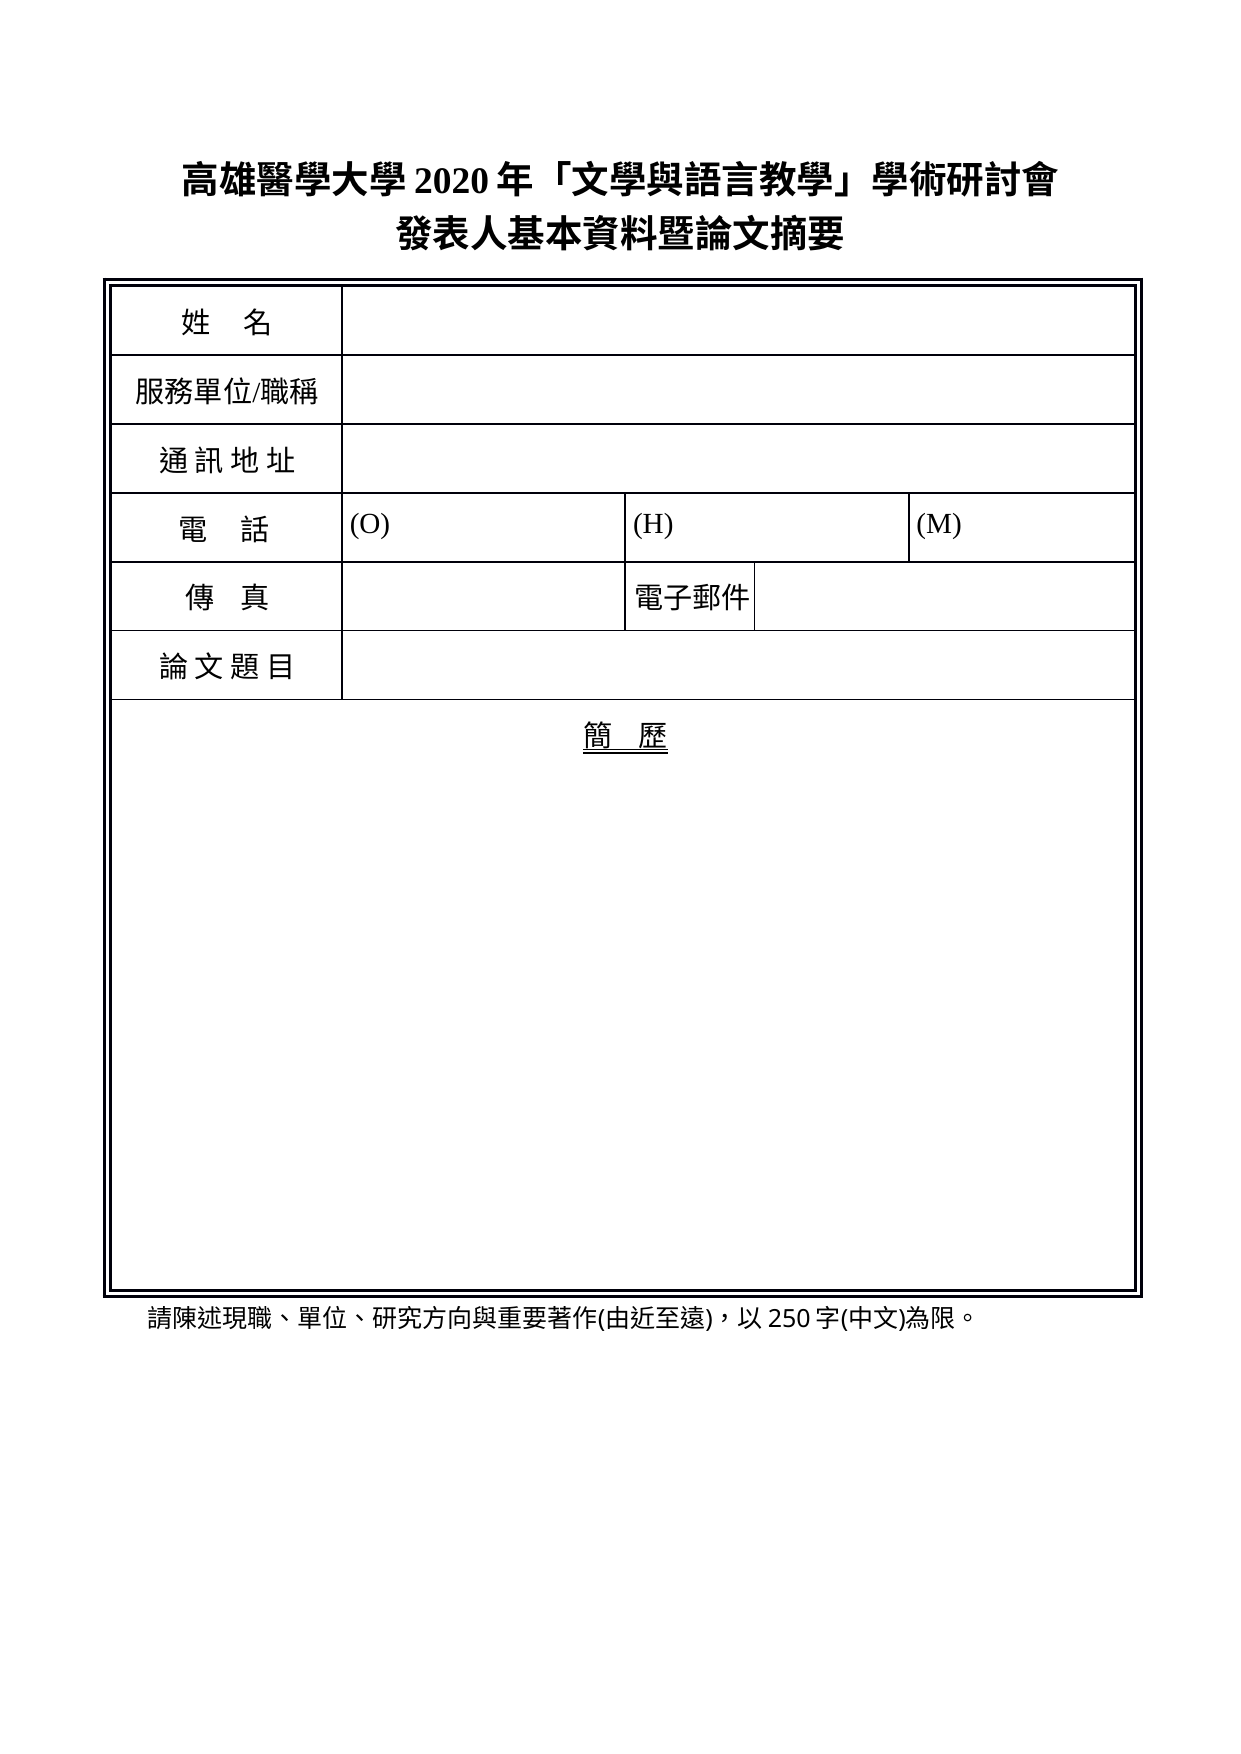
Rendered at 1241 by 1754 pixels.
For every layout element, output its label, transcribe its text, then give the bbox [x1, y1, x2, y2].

table_cell 論 文 題 目 [112, 631, 341, 699]
text 發表人基本資料暨論文摘要 [148, 204, 1092, 258]
table_cell [343, 563, 624, 630]
table_cell 服務單位/職稱 [112, 356, 341, 423]
text 高雄醫學大學2020年「文學與語言教學」學術研討會 [148, 150, 1092, 204]
table_header 姓 名 [107, 281, 342, 354]
table_cell [343, 631, 1134, 699]
table_cell [755, 563, 1134, 630]
table_cell (O) [343, 494, 624, 561]
table_cell 通 訊 地 址 [112, 425, 341, 492]
table_cell (M) [910, 494, 1134, 561]
table_cell 傳 真 [112, 563, 341, 630]
table_header [343, 287, 1134, 354]
table_header [342, 281, 1138, 354]
table_cell [343, 425, 1134, 492]
table_cell [343, 356, 1134, 423]
table_cell (H) [626, 494, 908, 561]
text 請陳述現職、單位、研究方向與重要著作(由近至遠)，以250字(中文)為限。 [148, 1298, 1092, 1334]
table_cell 電子郵件 [626, 563, 754, 630]
table_cell 簡 歷 [112, 700, 1134, 1289]
table_cell 電 話 [112, 494, 341, 561]
